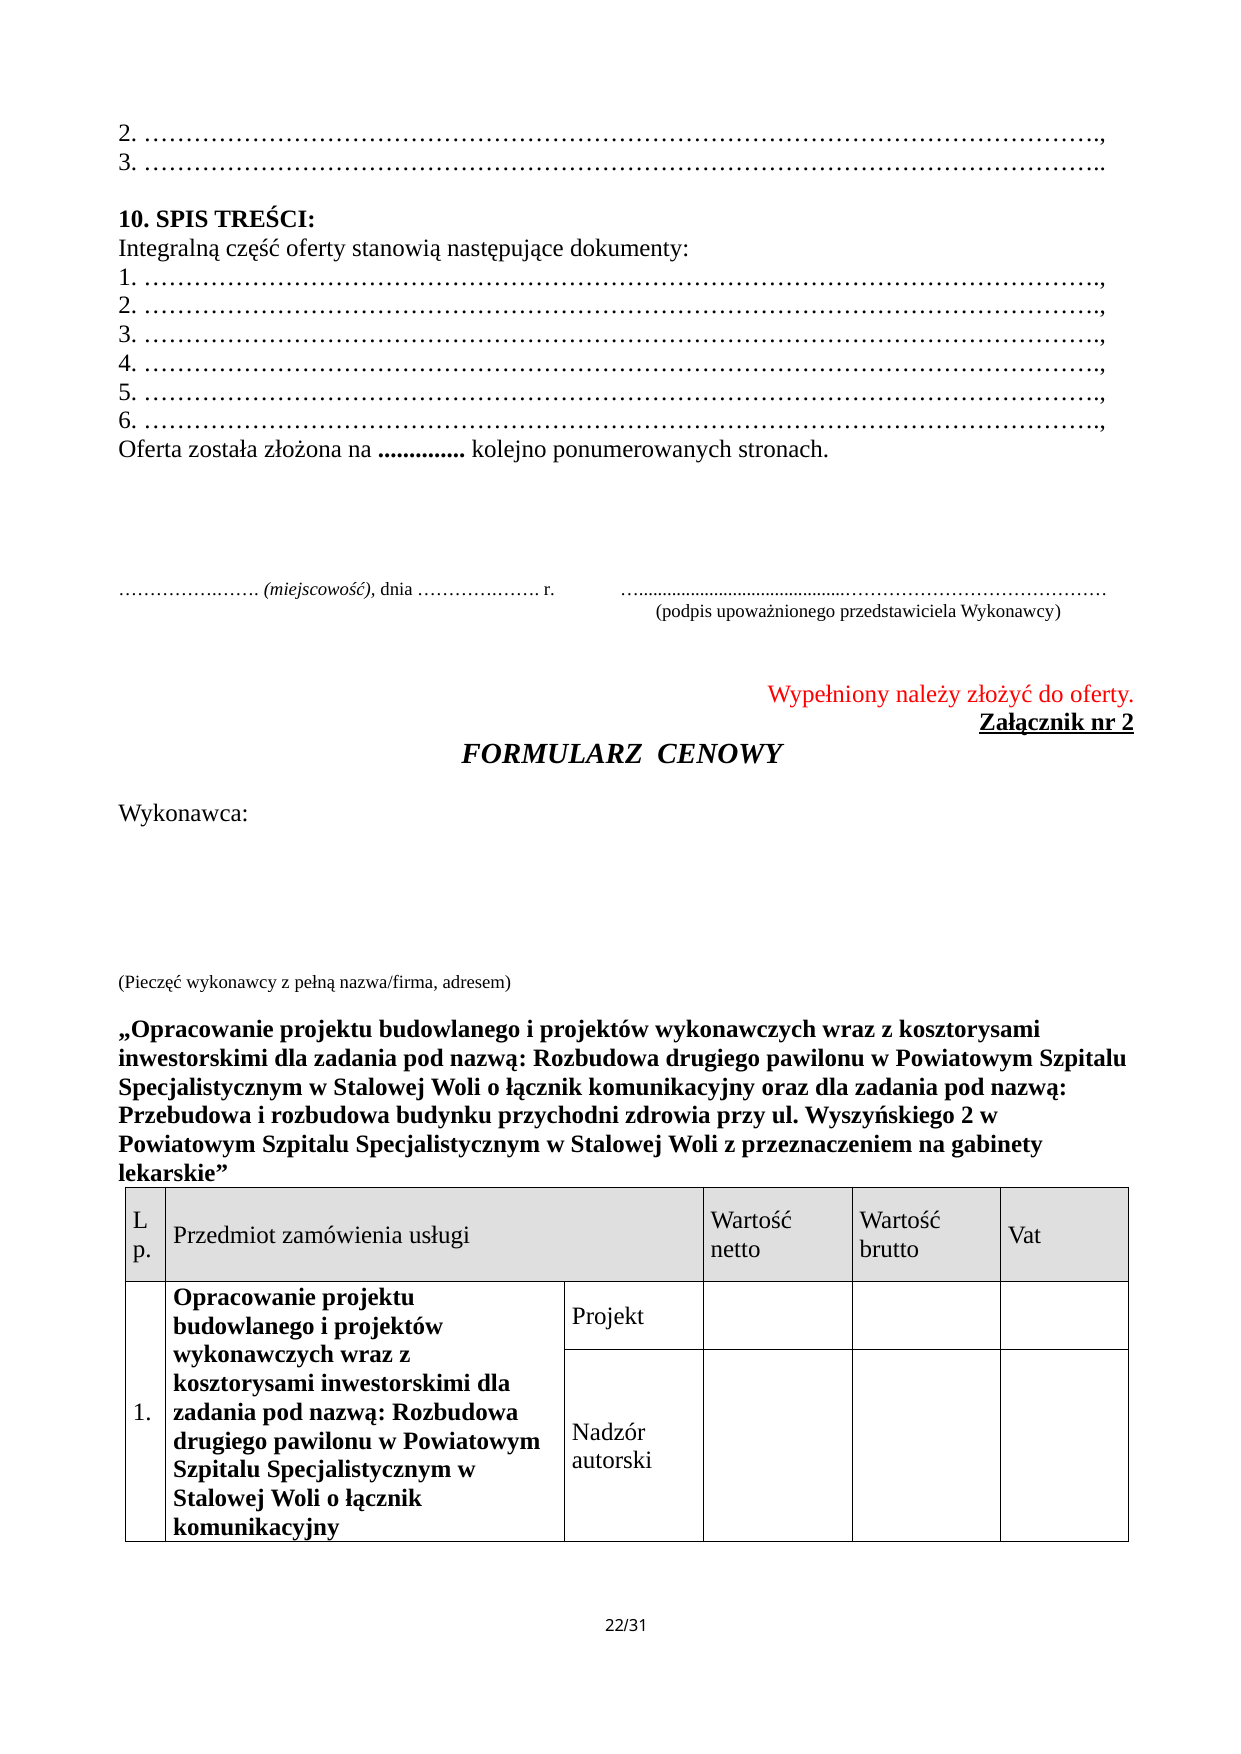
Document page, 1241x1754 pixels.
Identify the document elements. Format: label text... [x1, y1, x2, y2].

text Oferta została złożona na .............. kolejno ponumerowanych stronach. [118, 434, 1134, 463]
table_cell [1001, 1282, 1128, 1349]
text 3. ……………………………………………………………………………………………………., [118, 319, 1134, 348]
table_header Przedmiot zamówienia usługi [166, 1188, 703, 1281]
table_cell Nadzór autorski [565, 1350, 703, 1541]
table_cell Projekt [565, 1282, 703, 1349]
table_header Wartość netto [704, 1188, 852, 1281]
text 10. SPIS TREŚCI: [118, 204, 1134, 233]
table_cell Opracowanie projektu budowlanego i projektów wykonawczych wraz z kosztorysami inwestorskimi dla zadania pod nazwą: Rozbudowa drugiego pawilonu w Powiatowym Szpitalu Specjalistycznym w Stalowej Woli o łącznik komunikacyjny [166, 1282, 564, 1541]
text 3. …………………………………………………………………………………………………….. [118, 147, 1134, 176]
text 1. ……………………………………………………………………………………………………., [118, 262, 1134, 291]
text 2. ……………………………………………………………………………………………………., [118, 118, 1134, 147]
subtitle FORMULARZ CENOWY [118, 736, 1134, 770]
table_cell 1. [126, 1282, 165, 1541]
text 5. ……………………………………………………………………………………………………., [118, 377, 1134, 406]
text „Opracowanie projektu budowlanego i projektów wykonawczych wraz z kosztorysami inwestorskimi dla zadania pod nazwą: Rozbudowa drugiego pawilonu w Powiatowym Szpitalu Specjalistycznym w Stalowej Woli o łącznik komunikacyjny oraz dla zadania pod nazwą: Przebudowa i rozbudowa budynku przychodni zdrowia przy ul. Wyszyńskiego 2 w Powiatowym Szpitalu Specjalistycznym w Stalowej Woli z przeznaczeniem na gabinety lekarskie” [118, 1014, 1134, 1187]
table_cell [1001, 1350, 1128, 1541]
text (Pieczęć wykonawcy z pełną nazwa/firma, adresem) [118, 971, 1134, 993]
text (podpis upoważnionego przedstawiciela Wykonawcy) [656, 600, 1134, 621]
table_cell [853, 1350, 1000, 1541]
subtitle Załącznik nr 2 [118, 707, 1134, 736]
table_header Wartość brutto [853, 1188, 1000, 1281]
text Wykonawca: [118, 798, 1134, 827]
text 6. ……………………………………………………………………………………………………., [118, 406, 1134, 434]
table_cell [853, 1282, 1000, 1349]
table_header Lp. [126, 1188, 165, 1281]
table_cell [704, 1282, 852, 1349]
text Integralną część oferty stanowią następujące dokumenty: [118, 233, 1134, 262]
table_header Vat [1001, 1188, 1128, 1281]
text Wypełniony należy złożyć do oferty. [118, 679, 1134, 707]
text …………….……. (miejscowość), dnia ………….……. r. …............................................…………………………………… [118, 578, 1134, 600]
text 2. ……………………………………………………………………………………………………., [118, 291, 1134, 319]
table_cell [704, 1350, 852, 1541]
text 4. ……………………………………………………………………………………………………., [118, 348, 1134, 377]
